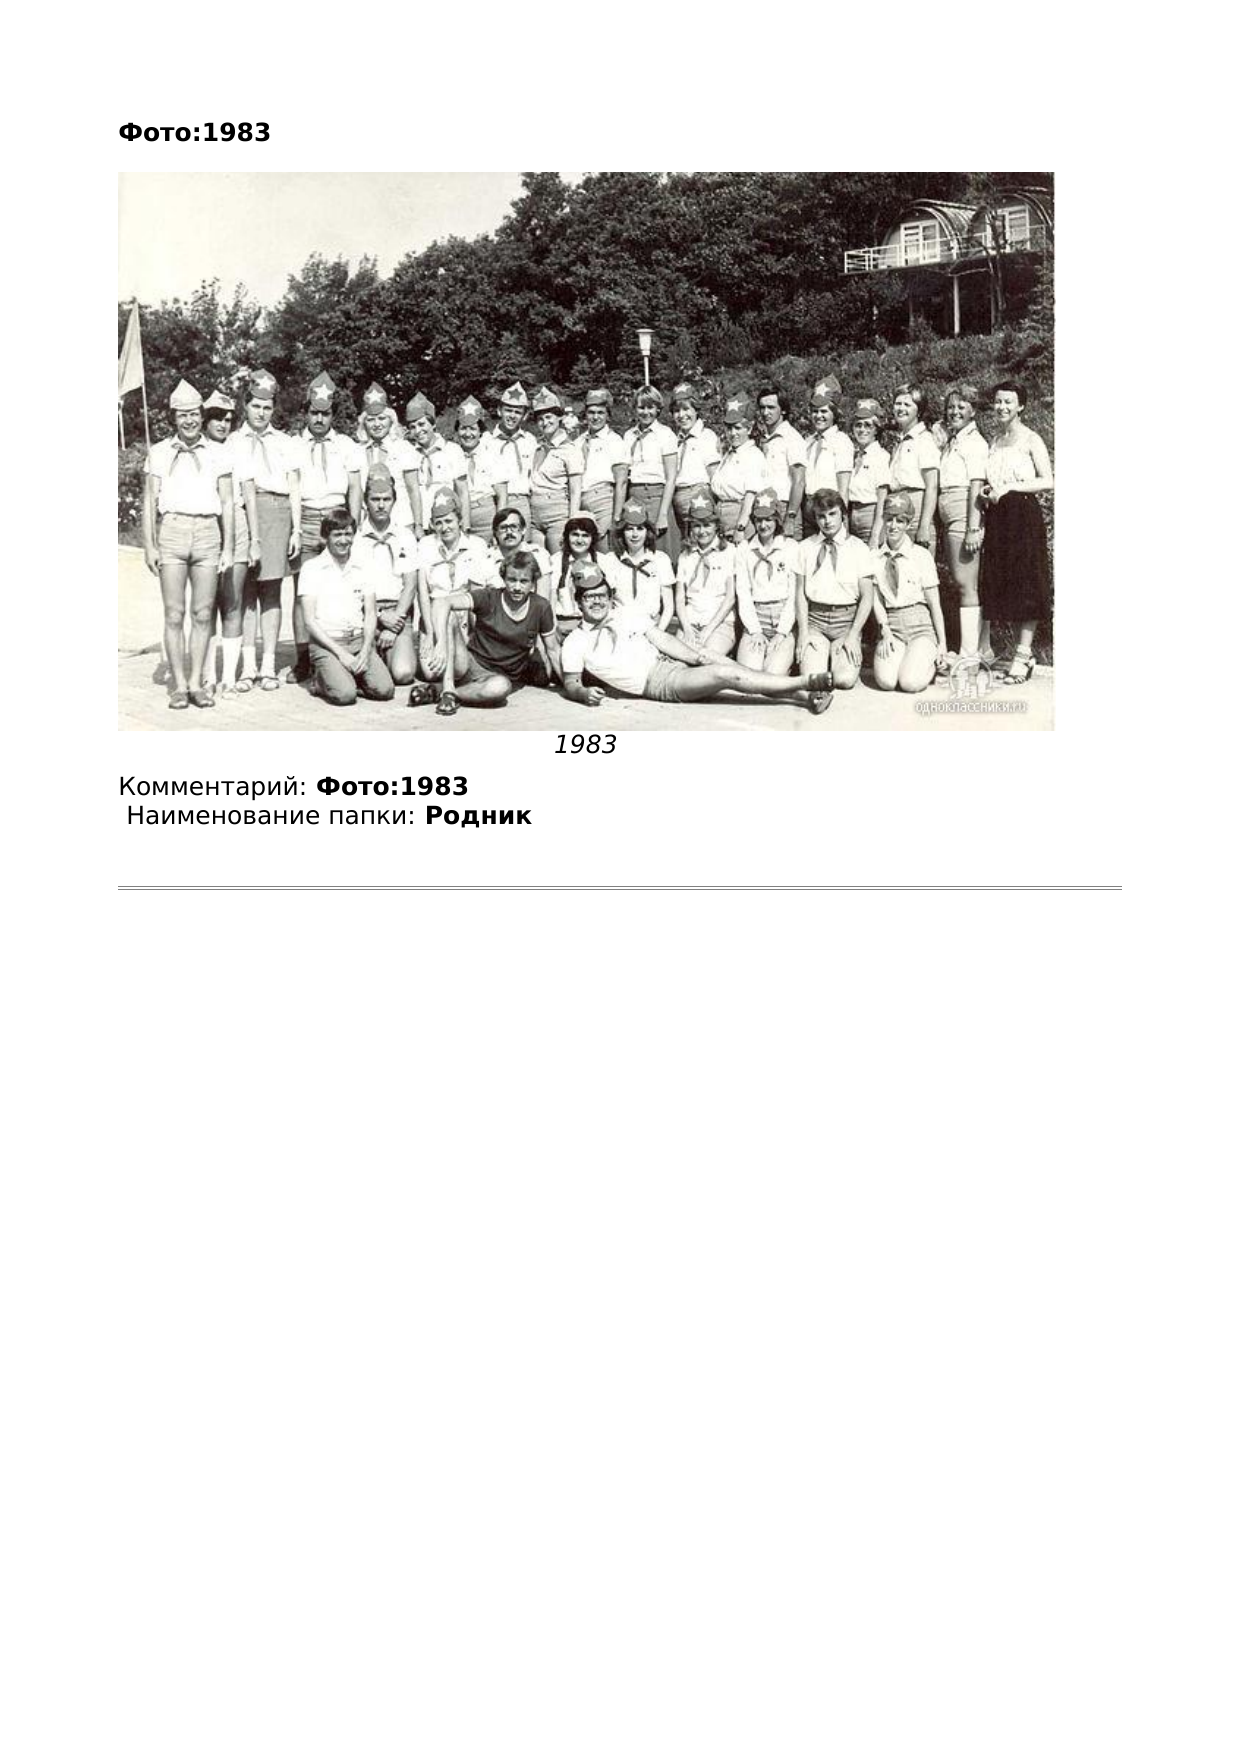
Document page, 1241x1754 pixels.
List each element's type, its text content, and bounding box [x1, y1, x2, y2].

text 1983 [118, 731, 1056, 759]
text Комментарий: Фото:1983 Наименование папки: Родник [118, 772, 1122, 859]
picture [118, 172, 1056, 731]
subtitle Фото:1983 [118, 118, 1122, 147]
